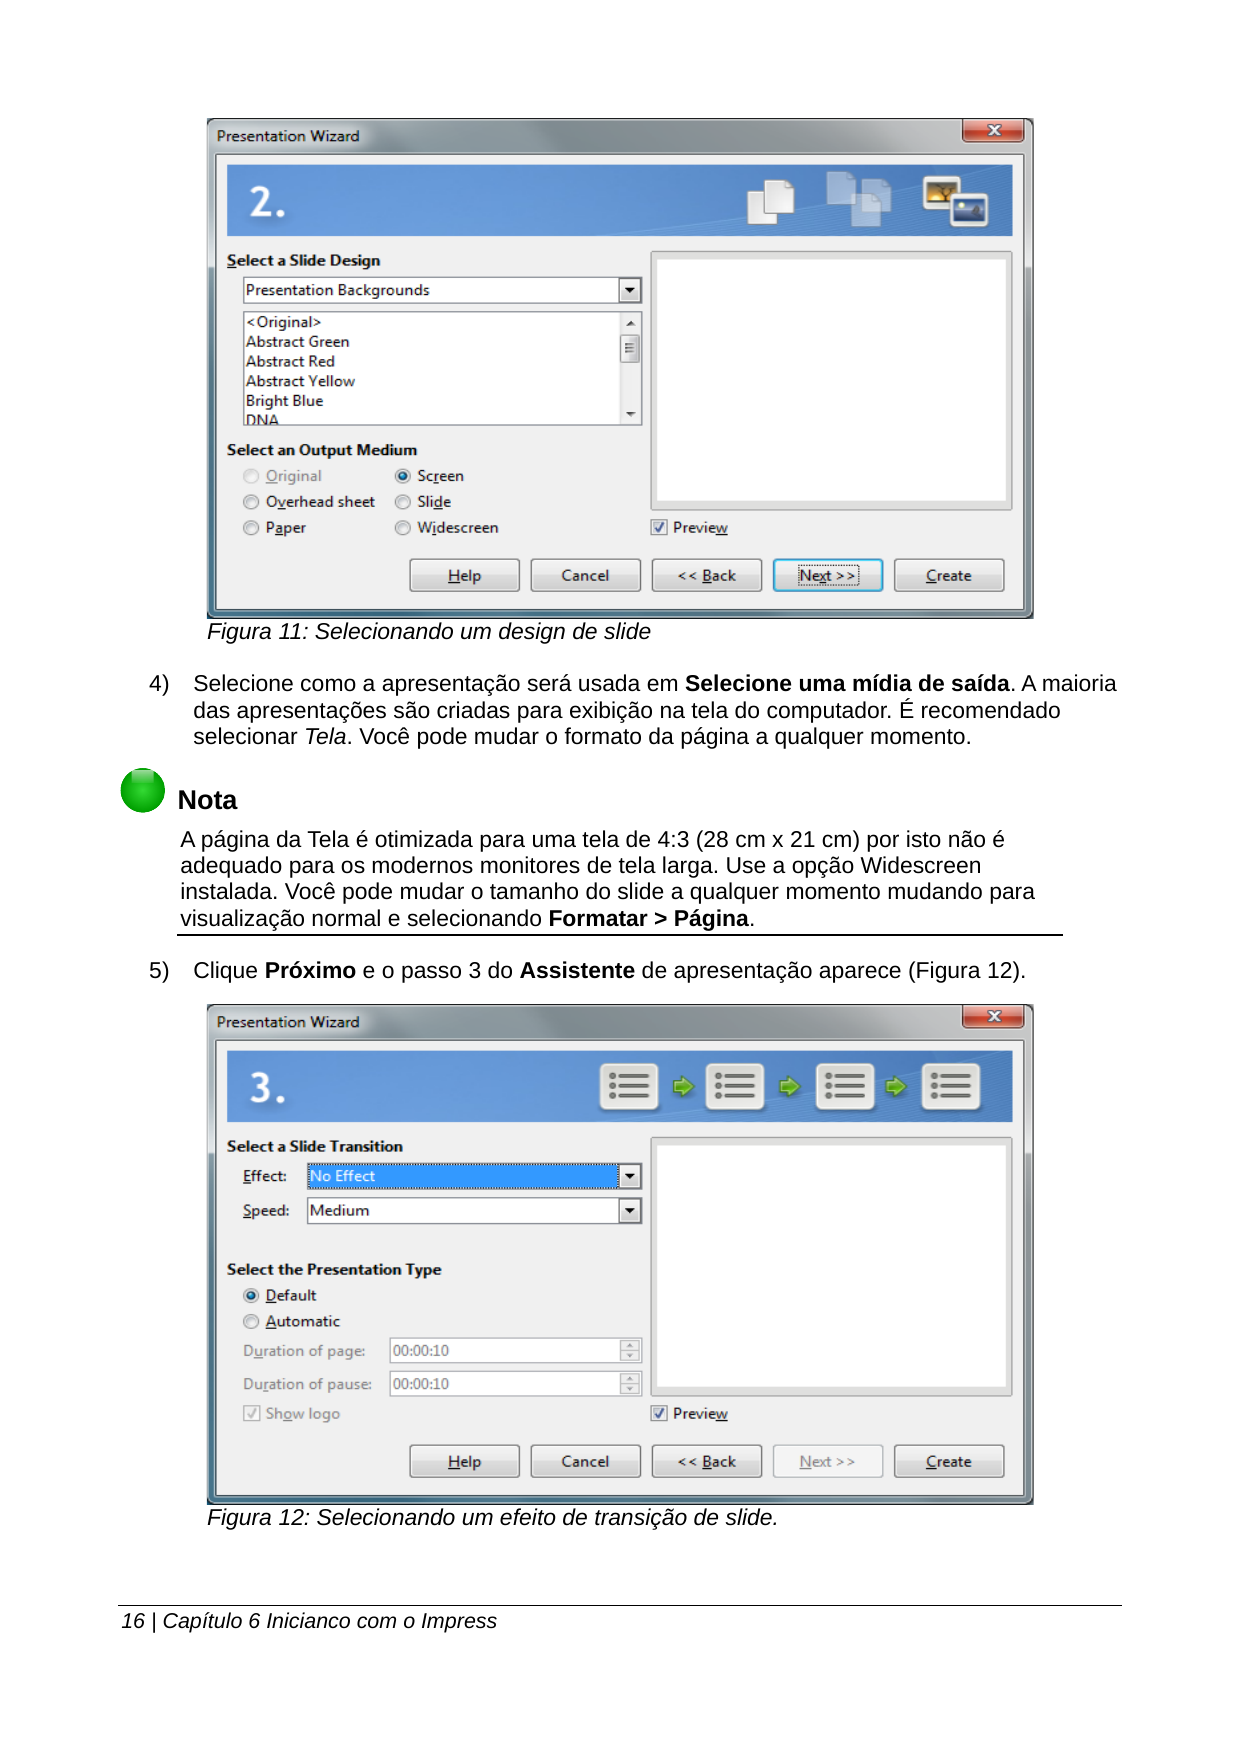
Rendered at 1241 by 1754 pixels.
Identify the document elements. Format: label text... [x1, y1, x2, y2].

subtitle Nota [118, 766, 1122, 815]
text Figura 12: Selecionando um efeito de transição de slide. [207, 1505, 1034, 1531]
list Clique Próximo e o passo 3 do Assistente de apresentação aparece (Figura 12). [169, 957, 1122, 983]
text A página da Tela é otimizada para uma tela de 4:3 (28 cm x 21 cm) por isto não é adequado para os modernos monitores de tela larga. Use a opção Widescreen instalada. Você pode mudar o tamanho do slide a qualquer momento mudando para visualização normal e selecionando Formatar > Página. [177, 822, 1063, 934]
picture [206, 1004, 1034, 1505]
picture [206, 118, 1034, 619]
list Selecione como a apresentação será usada em Selecione uma mídia de saída. A maioria das apresentações são criadas para exibição na tela do computador. É recomendado selecionar Tela. Você pode mudar o formato da página a qualquer momento. [169, 670, 1122, 749]
text Figura 11: Selecionando um design de slide [207, 619, 1034, 644]
